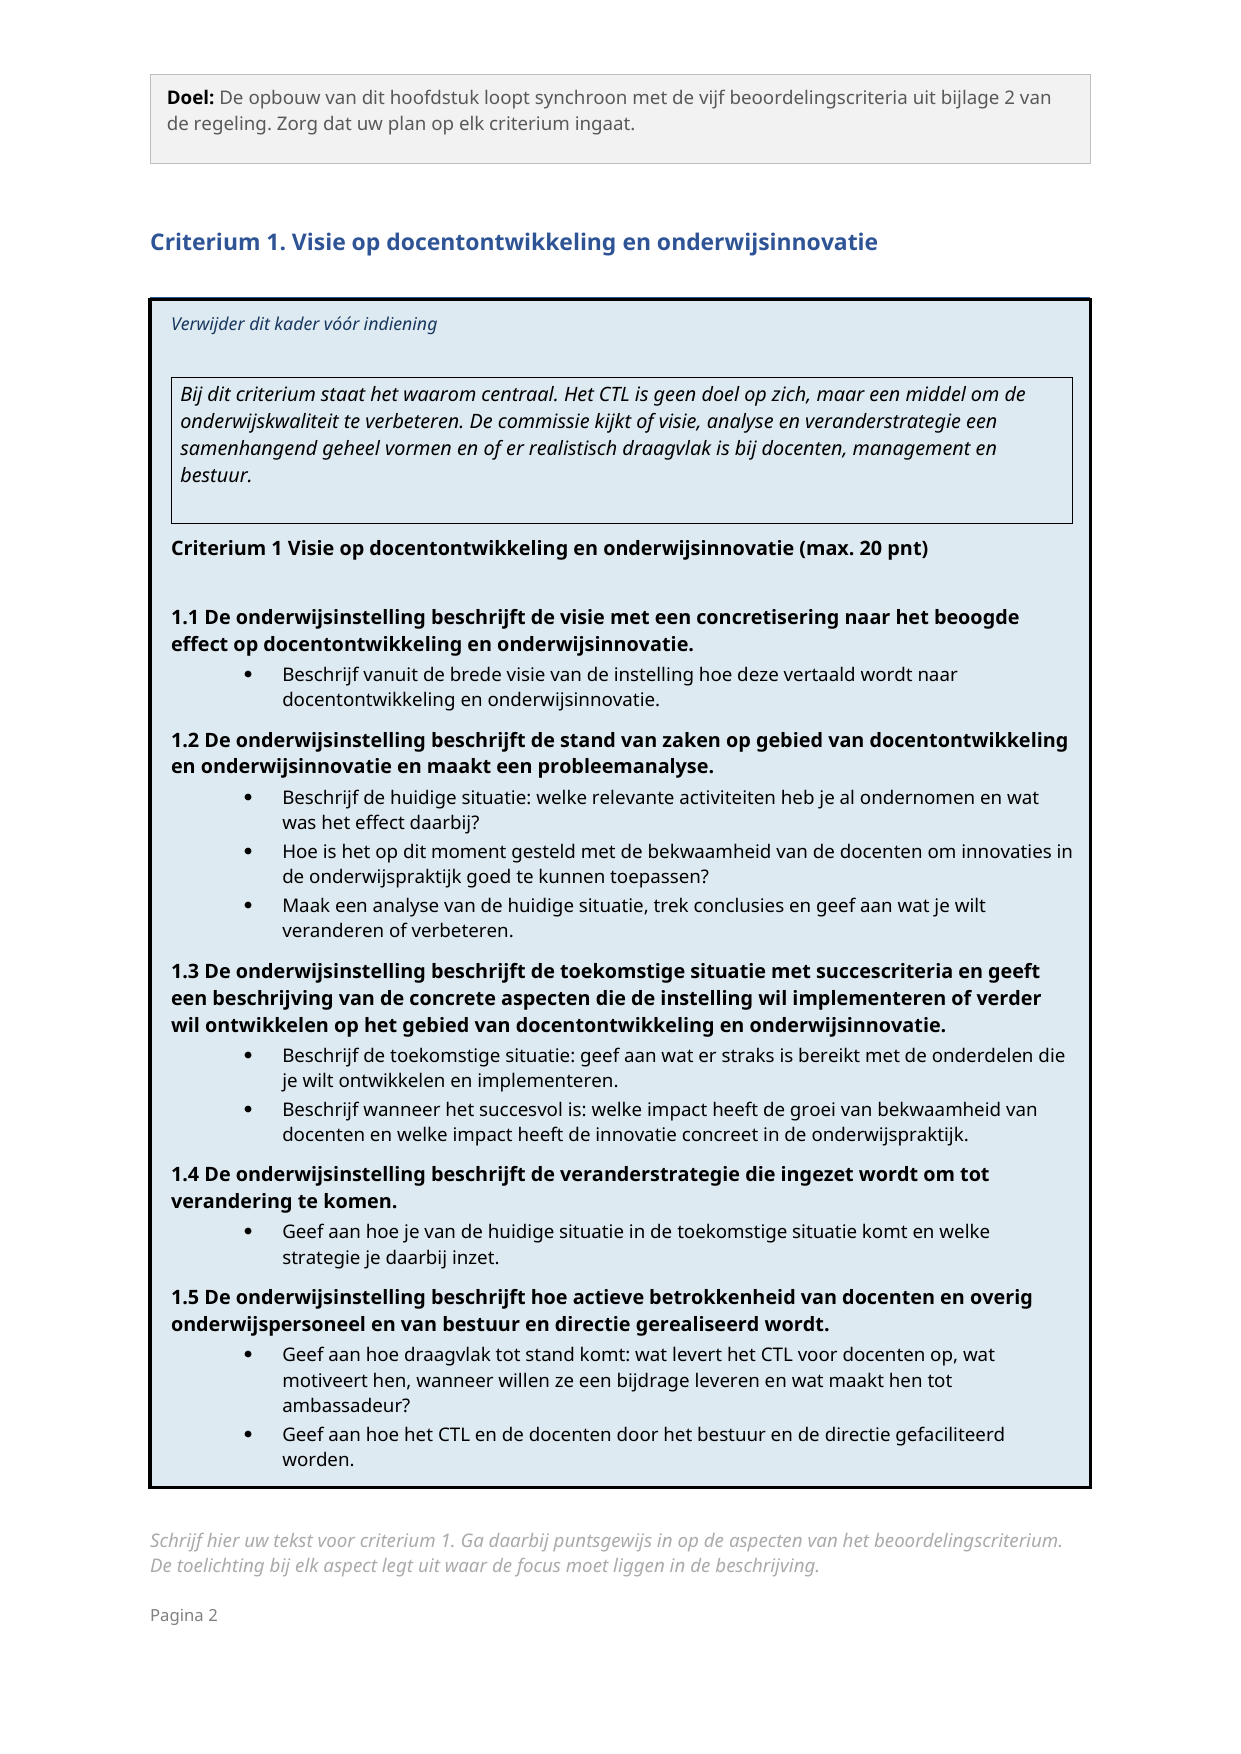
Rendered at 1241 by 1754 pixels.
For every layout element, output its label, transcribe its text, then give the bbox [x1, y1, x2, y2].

text Schrijf hier uw tekst voor criterium 1. Ga daarbij puntsgewijs in op de aspecten van het beoordelingscriterium. De toelichting bij elk aspect legt uit waar de focus moet liggen in de beschrijving. [150, 1501, 1090, 1603]
table_header Verwijder dit kader vóór indiening Bij dit criterium staat het waarom centraal. Het CTL is geen doel op zich, maar een middel om de onderwijskwaliteit te verbeteren. De commissie kijkt of visie, analyse en veranderstrategie een samenhangend geheel vormen en of er realistisch draagvlak is bij docenten, management en bestuur. Criterium 1 Visie op docentontwikkeling en onderwijsinnovatie (max. 20 pnt) 1.1 De onderwijsinstelling beschrijft de visie met een concretisering naar het beoogde effect op docentontwikkeling en onderwijsinnovatie. Beschrijf vanuit de brede visie van de instelling hoe deze vertaald wordt naar docentontwikkeling en onderwijsinnovatie. 1.2 De onderwijsinstelling beschrijft de stand van zaken op gebied van docentontwikkeling en onderwijsinnovatie en maakt een probleemanalyse. Beschrijf de huidige situatie: welke relevante activiteiten heb je al ondernomen en wat was het effect daarbij? Hoe is het op dit moment gesteld met de bekwaamheid van de docenten om innovaties in de onderwijspraktijk goed te kunnen toepassen? Maak een analyse van de huidige situatie, trek conclusies en geef aan wat je wilt veranderen of verbeteren. 1.3 De onderwijsinstelling beschrijft de toekomstige situatie met succescriteria en geeft een beschrijving van de concrete aspecten die de instelling wil implementeren of verder wil ontwikkelen op het gebied van docentontwikkeling en onderwijsinnovatie. Beschrijf de toekomstige situatie: geef aan wat er straks is bereikt met de onderdelen die je wilt ontwikkelen en implementeren. Beschrijf wanneer het succesvol is: welke impact heeft de groei van bekwaamheid van docenten en welke impact heeft de innovatie concreet in de onderwijspraktijk. 1.4 De onderwijsinstelling beschrijft de veranderstrategie die ingezet wordt om tot verandering te komen. Geef aan hoe je van de huidige situatie in de toekomstige situatie komt en welke strategie je daarbij inzet. 1.5 De onderwijsinstelling beschrijft hoe actieve betrokkenheid van docenten en overig onderwijspersoneel en van bestuur en directie gerealiseerd wordt. Geef aan hoe draagvlak tot stand komt: wat levert het CTL voor docenten op, wat motiveert hen, wanneer willen ze een bijdrage leveren en wat maakt hen tot ambassadeur? Geef aan hoe het CTL en de docenten door het bestuur en de directie gefaciliteerd worden. [152, 301, 1089, 1486]
text Criterium 1. Visie op docentontwikkeling en onderwijsinnovatie [150, 226, 1090, 257]
table_header Doel: De opbouw van dit hoofdstuk loopt synchroon met de vijf beoordelingscriteria uit bijlage 2 van de regeling. Zorg dat uw plan op elk criterium ingaat. [151, 75, 1090, 163]
